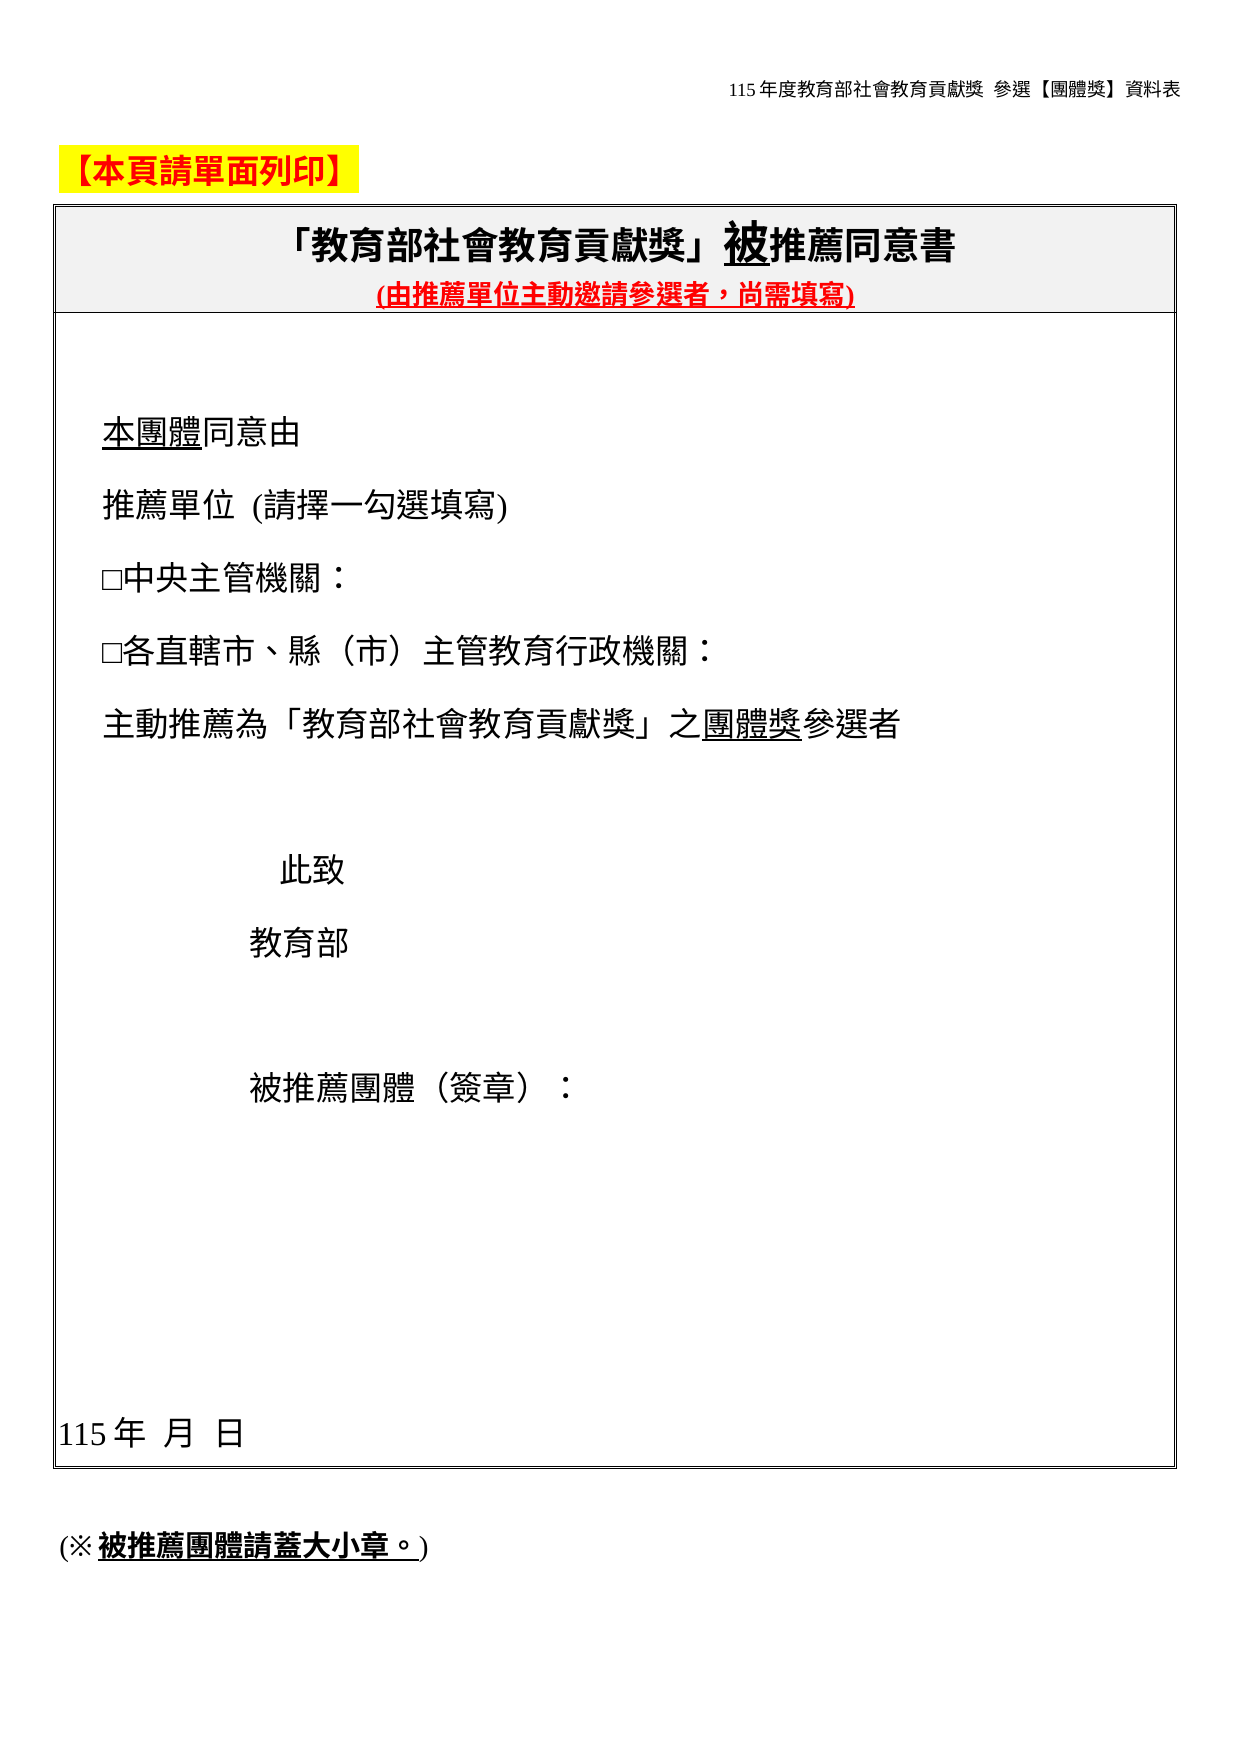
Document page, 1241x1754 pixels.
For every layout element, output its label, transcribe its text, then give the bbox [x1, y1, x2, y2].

table_header 「教育部社會教育貢獻獎」被推薦同意書 (由推薦單位主動邀請參選者，尚需填寫) [56, 207, 1174, 312]
text 【本頁請單面列印】 [59, 127, 1181, 189]
text (※被推薦團體請蓋大小章。) [54, 189, 1181, 1564]
table_cell 本團體同意由 推薦單位 (請擇一勾選填寫) □中央主管機關： □各直轄市、縣（市）主管教育行政機關： 主動推薦為「教育部社會教育貢獻獎」之團體獎參選者 此致 教育部 被推薦團體（簽章）： 115年 月 日 [56, 313, 1174, 1466]
